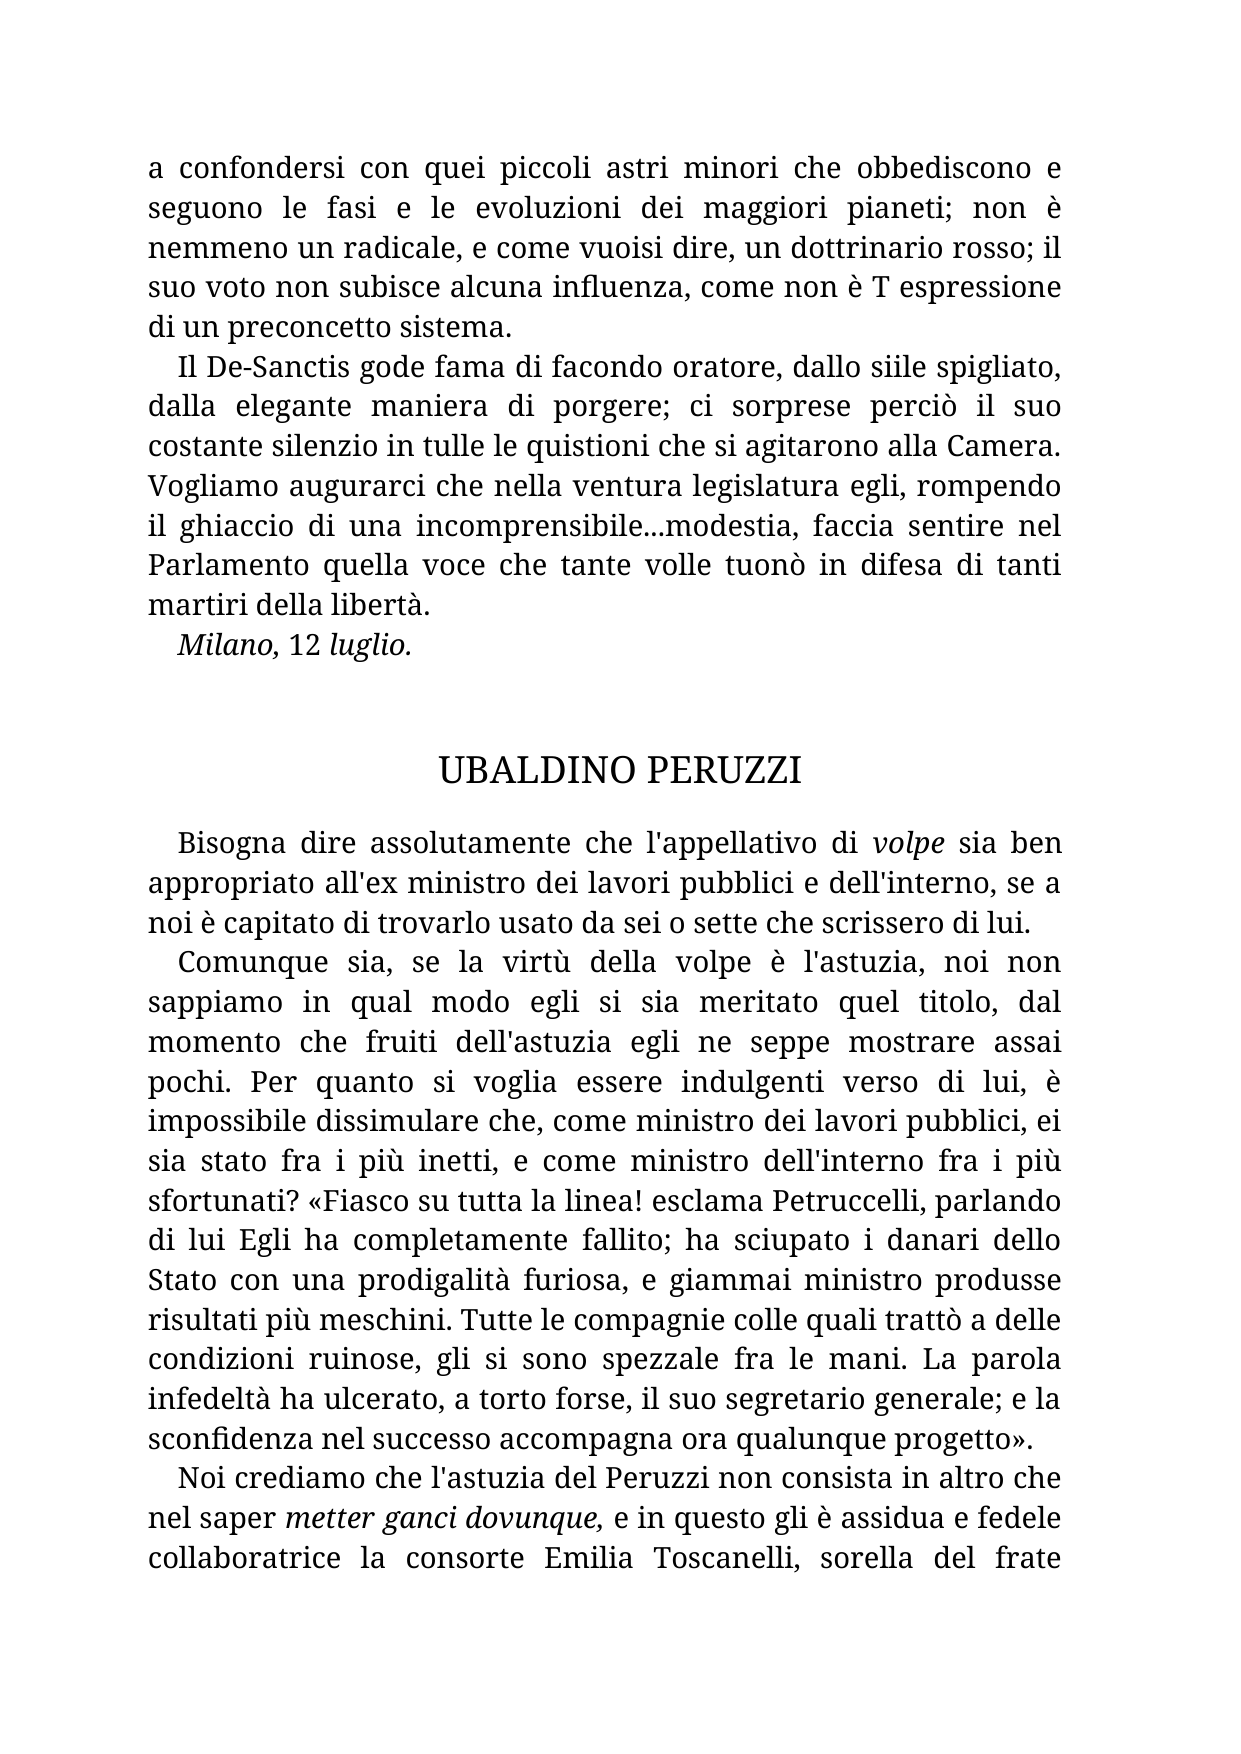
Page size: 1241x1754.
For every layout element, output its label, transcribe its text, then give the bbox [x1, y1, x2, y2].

text Milano, 12 luglio. [148, 624, 1063, 663]
text UBALDINO PERUZZI [148, 743, 1063, 794]
text Il De-Sanctis gode fama di facondo oratore, dallo siile spigliato, dalla elegante maniera di porgere; ci sorprese perciò il suo costante silenzio in tulle le quistioni che si agitarono alla Camera. Vogliamo augurarci che nella ventura legislatura egli, rompendo il ghiaccio di una incomprensibile...modestia, faccia sentire nel Parlamento quella voce che tante volle tuonò in difesa di tanti martiri della libertà. [148, 346, 1063, 624]
text Noi crediamo che l'astuzia del Peruzzi non consista in altro che nel saper metter ganci dovunque, e in questo gli è assidua e fedele collaboratrice la consorte Emilia Toscanelli, sorella del frate [148, 1458, 1063, 1577]
text Bisogna dire assolutamente che l'appellativo di volpe sia ben appropriato all'ex ministro dei lavori pubblici e dell'interno, se a noi è capitato di trovarlo usato da sei o sette che scrissero di lui. [148, 823, 1063, 942]
text Comunque sia, se la virtù della volpe è l'astuzia, noi non sappiamo in qual modo egli si sia meritato quel titolo, dal momento che fruiti dell'astuzia egli ne seppe mostrare assai pochi. Per quanto si voglia essere indulgenti verso di lui, è impossibile dissimulare che, come ministro dei lavori pubblici, ei sia stato fra i più inetti, e come ministro dell'interno fra i più sfortunati? «Fiasco su tutta la linea! esclama Petruccelli, parlando di lui Egli ha completamente fallito; ha sciupato i danari dello Stato con una prodigalità furiosa, e giammai ministro produsse risultati più meschini. Tutte le compagnie colle quali trattò a delle condizioni ruinose, gli si sono spezzale fra le mani. La parola infedeltà ha ulcerato, a torto forse, il suo segretario generale; e la sconfidenza nel successo accompagna ora qualunque progetto». [148, 942, 1063, 1458]
text a confondersi con quei piccoli astri minori che obbediscono e seguono le fasi e le evoluzioni dei maggiori pianeti; non è nemmeno un radicale, e come vuoisi dire, un dottrinario rosso; il suo voto non subisce alcuna influenza, come non è T espressione di un preconcetto sistema. [148, 148, 1063, 346]
